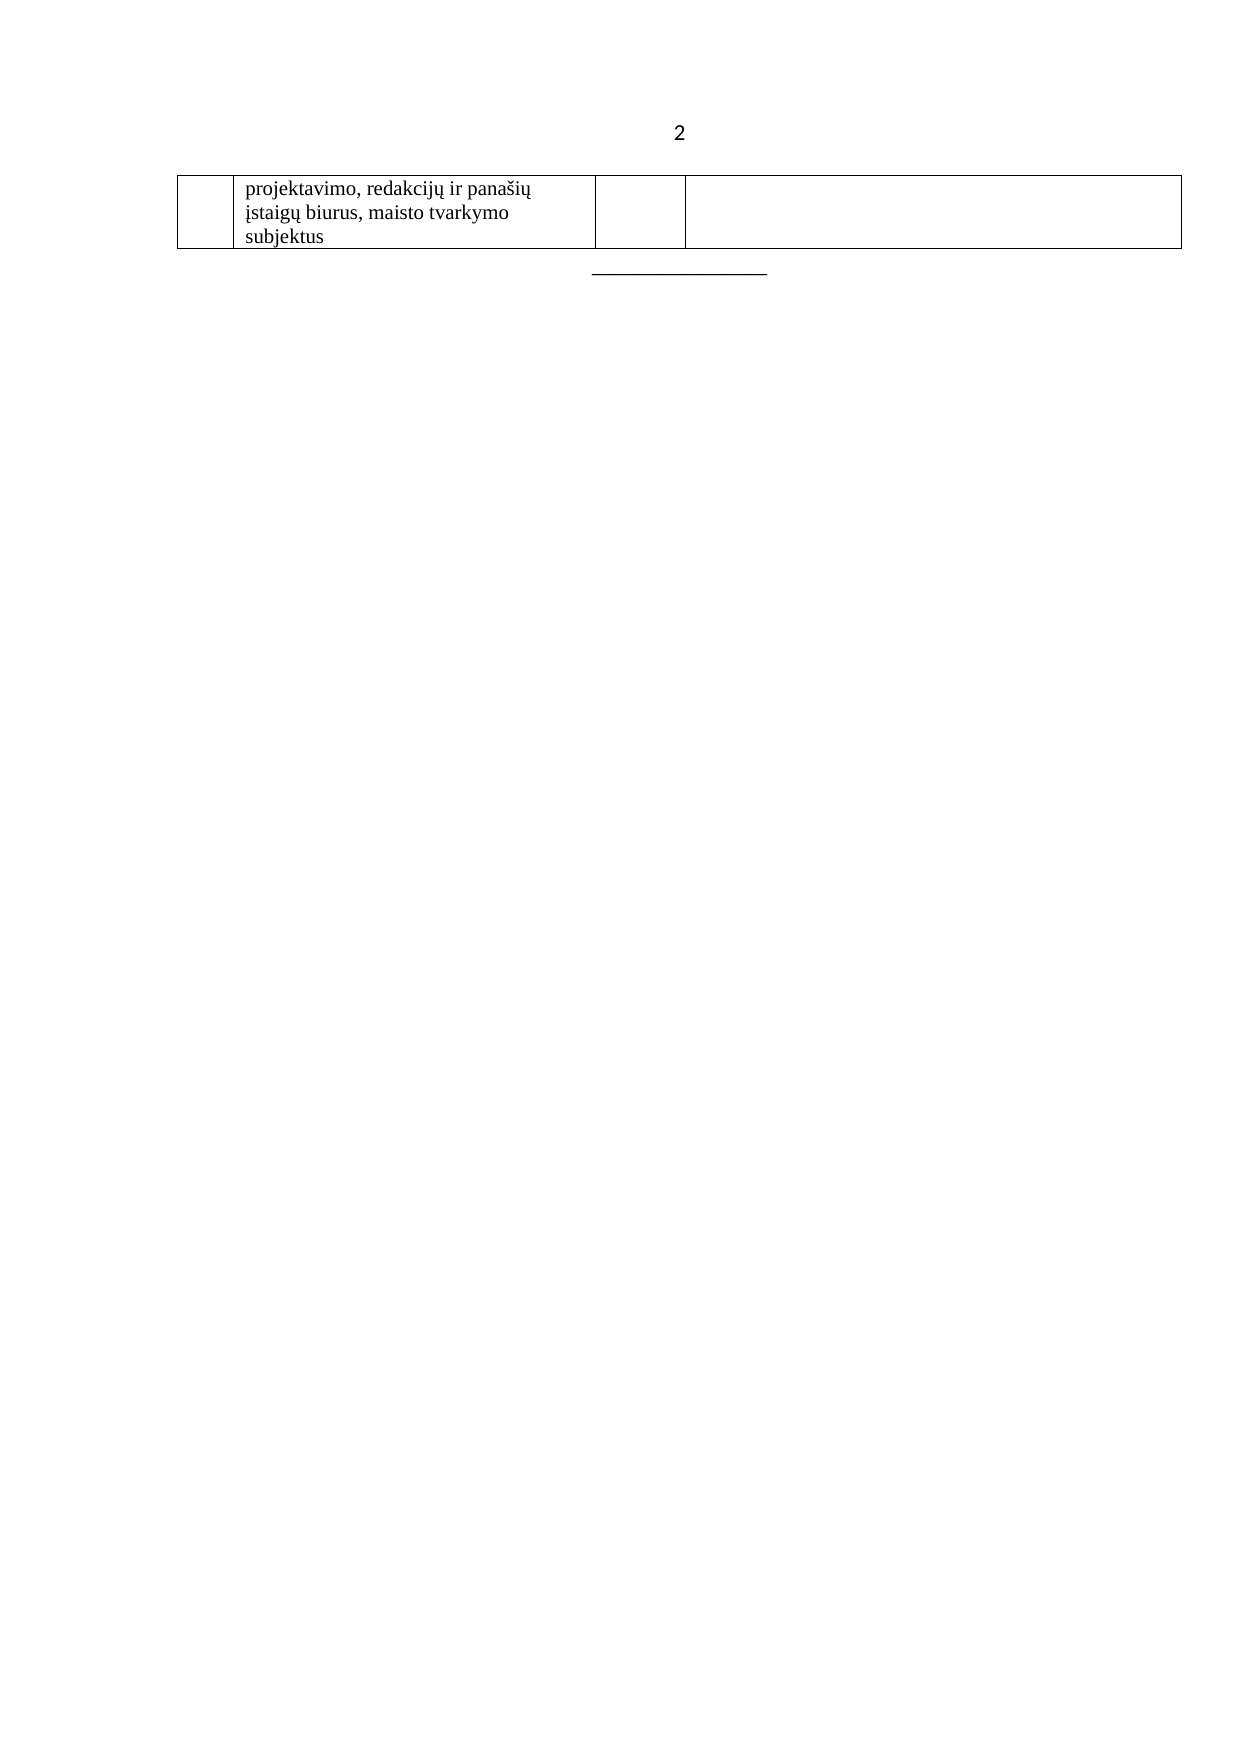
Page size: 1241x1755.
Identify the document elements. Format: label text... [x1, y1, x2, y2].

table_cell [686, 176, 1181, 248]
table_cell [178, 176, 233, 248]
table_cell [596, 176, 685, 248]
text ______________ [177, 249, 1181, 278]
table_cell projektavimo, redakcijų ir panašių įstaigų biurus, maisto tvarkymo subjektus [234, 176, 595, 248]
